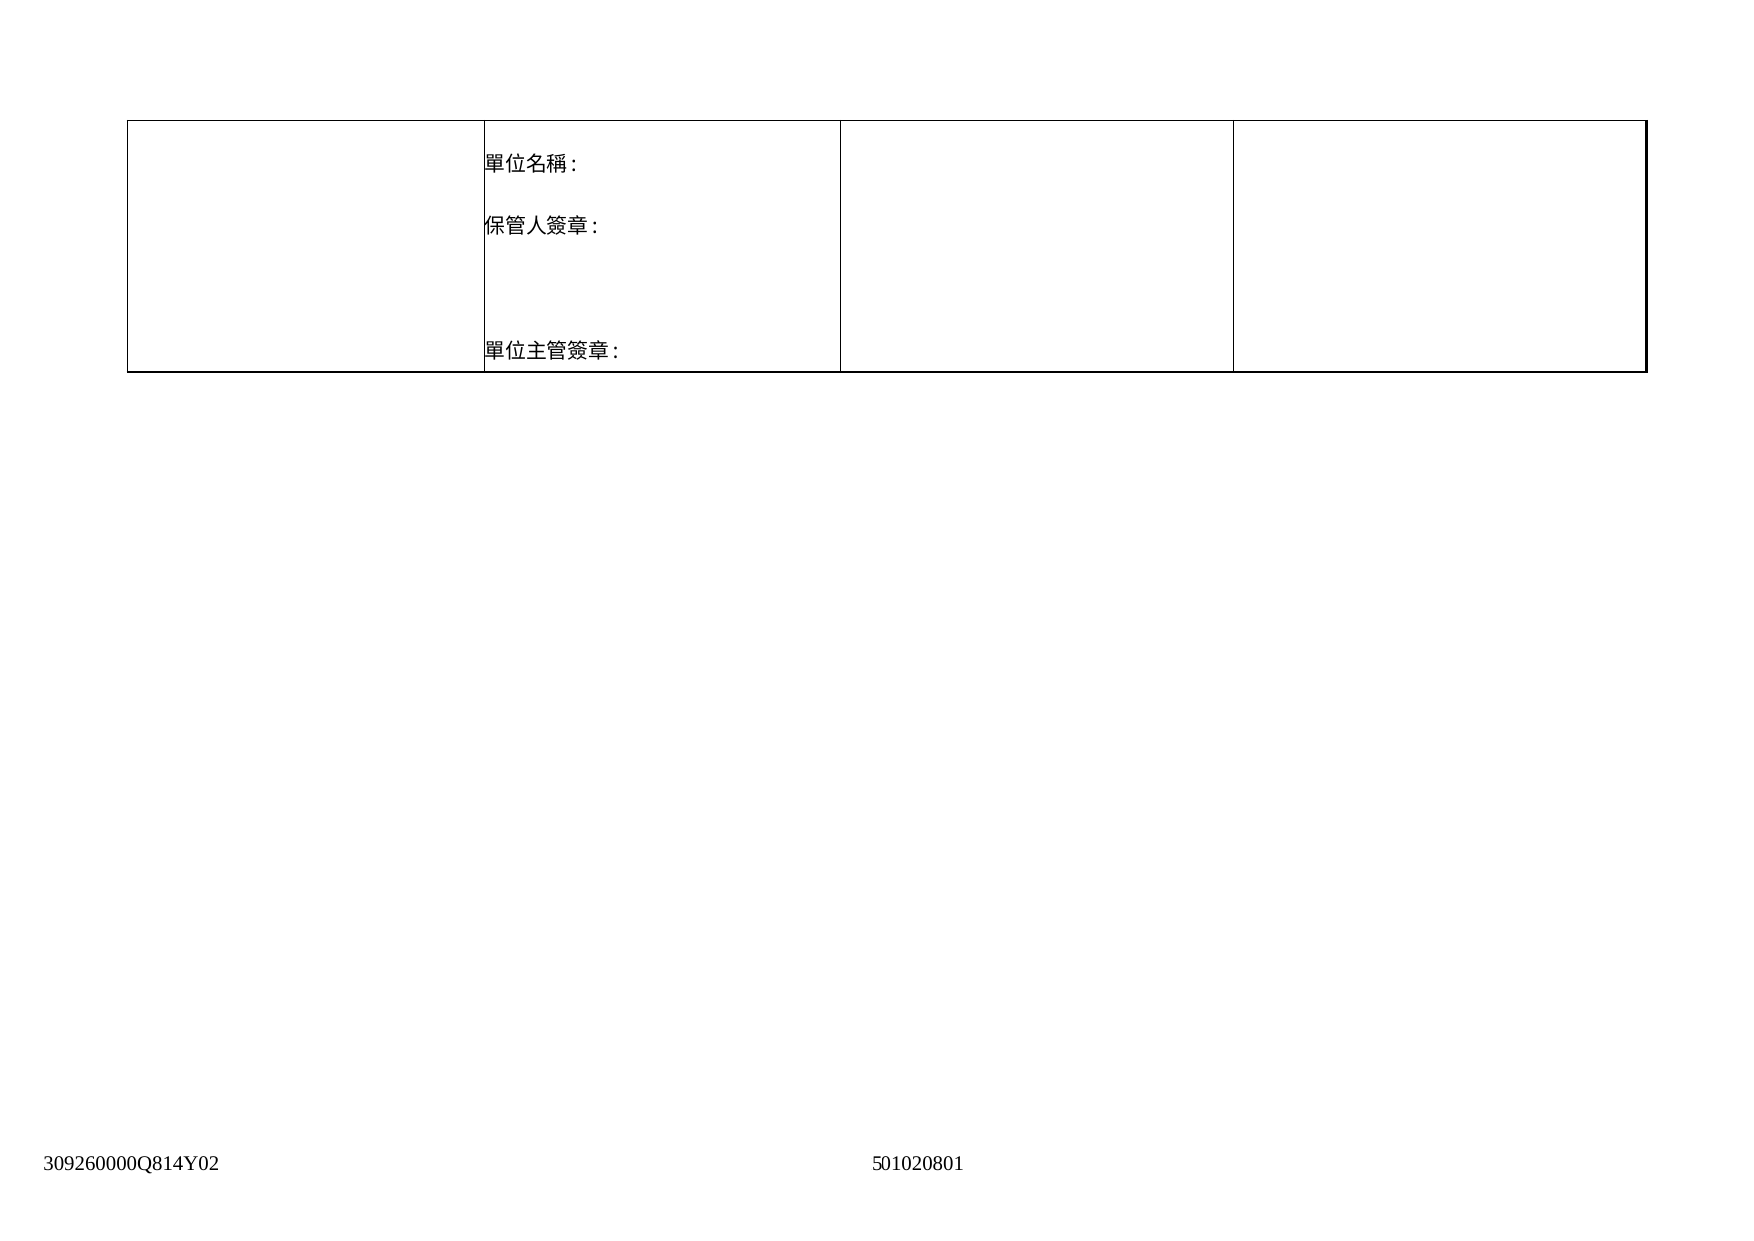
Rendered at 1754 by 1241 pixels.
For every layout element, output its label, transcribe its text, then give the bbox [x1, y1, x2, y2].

table_cell [1234, 121, 1645, 371]
table_cell [841, 121, 1233, 371]
table_cell [1648, 120, 1684, 371]
table_cell [128, 121, 484, 371]
table_cell 單位名稱: 保管人簽章: 單位主管簽章: [485, 121, 840, 371]
